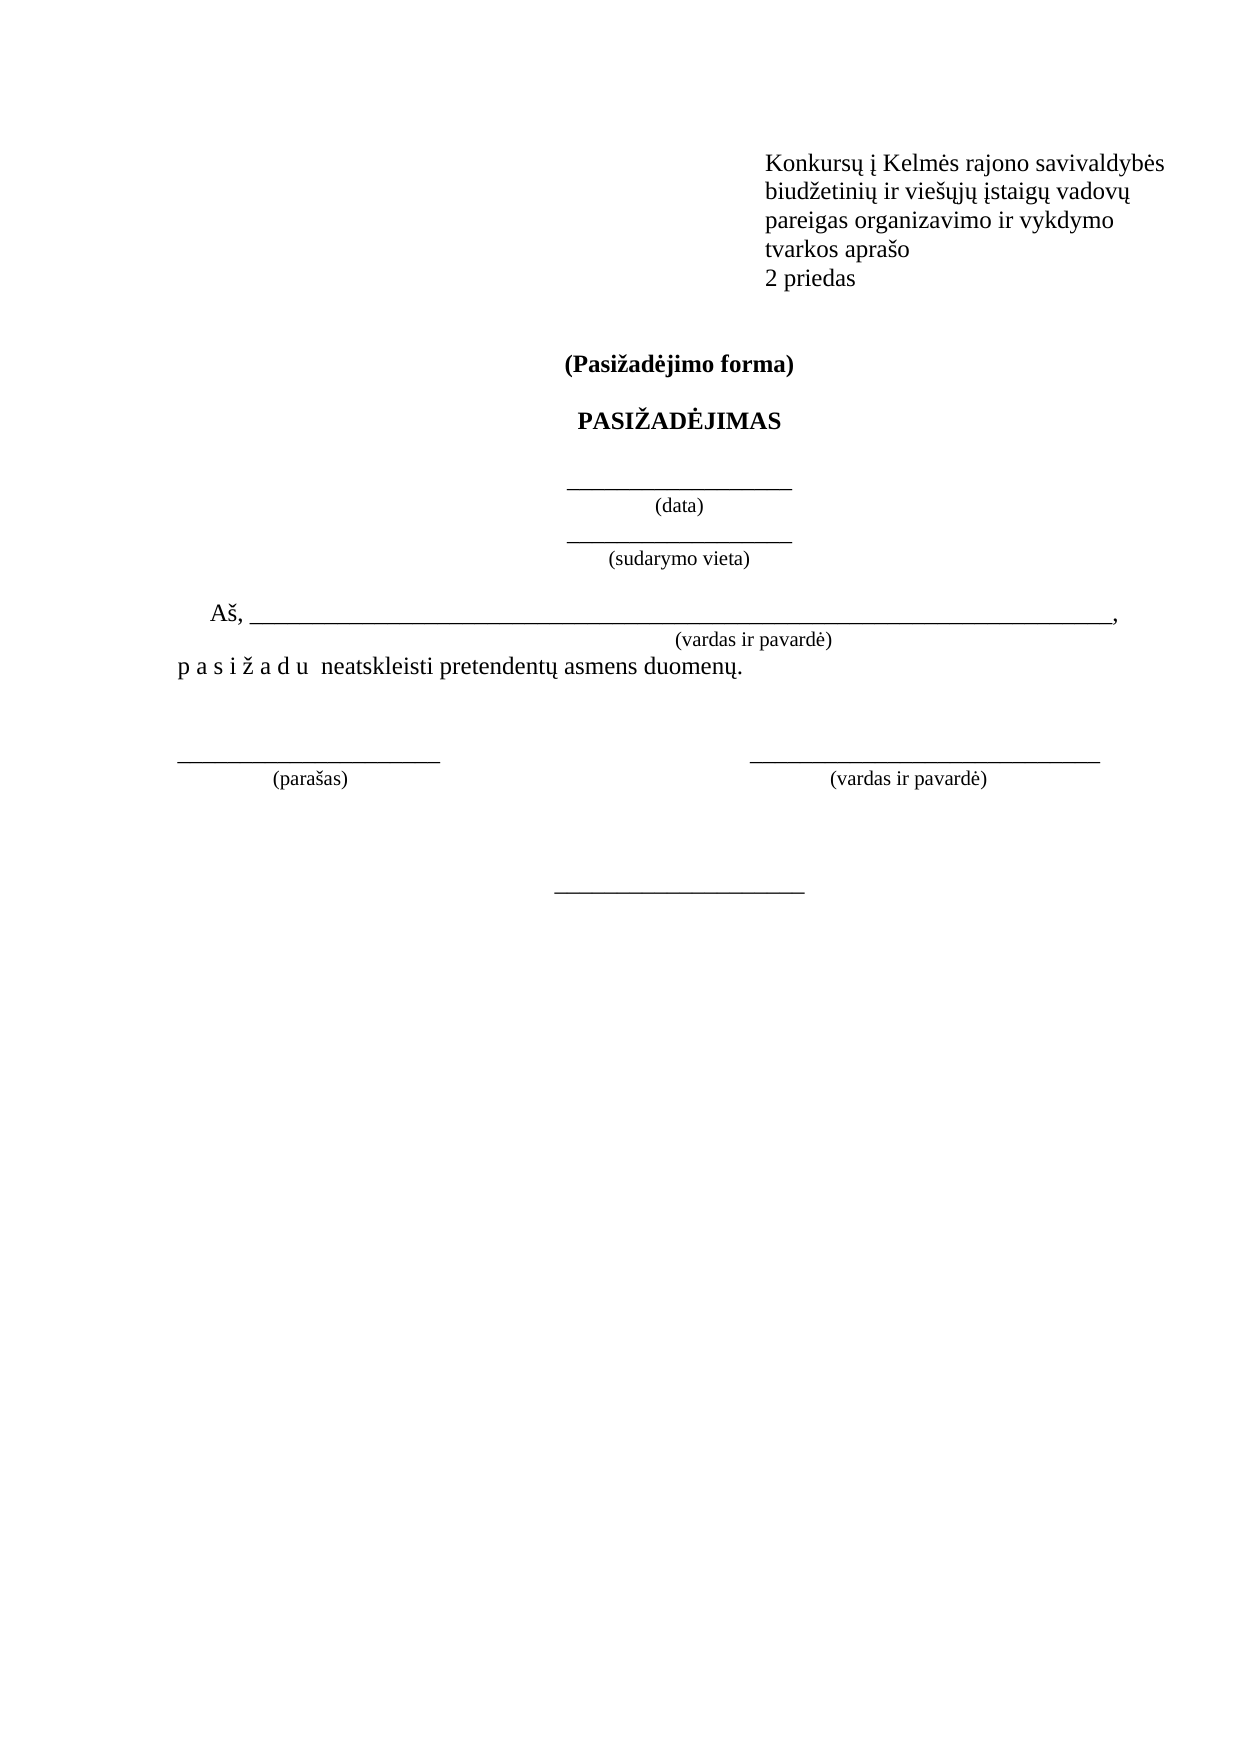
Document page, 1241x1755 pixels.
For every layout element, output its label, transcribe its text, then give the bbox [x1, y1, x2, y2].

text (Pasižadėjimo forma) [177, 349, 1181, 378]
text biudžetinių ir viešųjų įstaigų vadovų [765, 176, 1181, 205]
text (sudarymo vieta) [177, 545, 1181, 569]
text _____________________ ____________________________ [177, 737, 1181, 766]
text Konkursų į Kelmės rajono savivaldybės [765, 148, 1181, 176]
text (parašas) (vardas ir pavardė) [177, 766, 1181, 790]
text PASIŽADĖJIMAS [177, 406, 1181, 435]
text pareigas organizavimo ir vykdymo [765, 205, 1181, 234]
text 2 priedas [765, 263, 1181, 291]
text Aš, _____________________________________________________________________, [177, 598, 1181, 627]
text (data) [177, 493, 1181, 517]
text (vardas ir pavardė) [177, 627, 1181, 651]
text tvarkos aprašo [765, 234, 1181, 263]
text –––––––––––––––––––– [177, 876, 1181, 905]
text __________________ [177, 517, 1181, 545]
text p a s i ž a d u neatskleisti pretendentų asmens duomenų. [177, 651, 1181, 680]
text __________________ [177, 464, 1181, 493]
